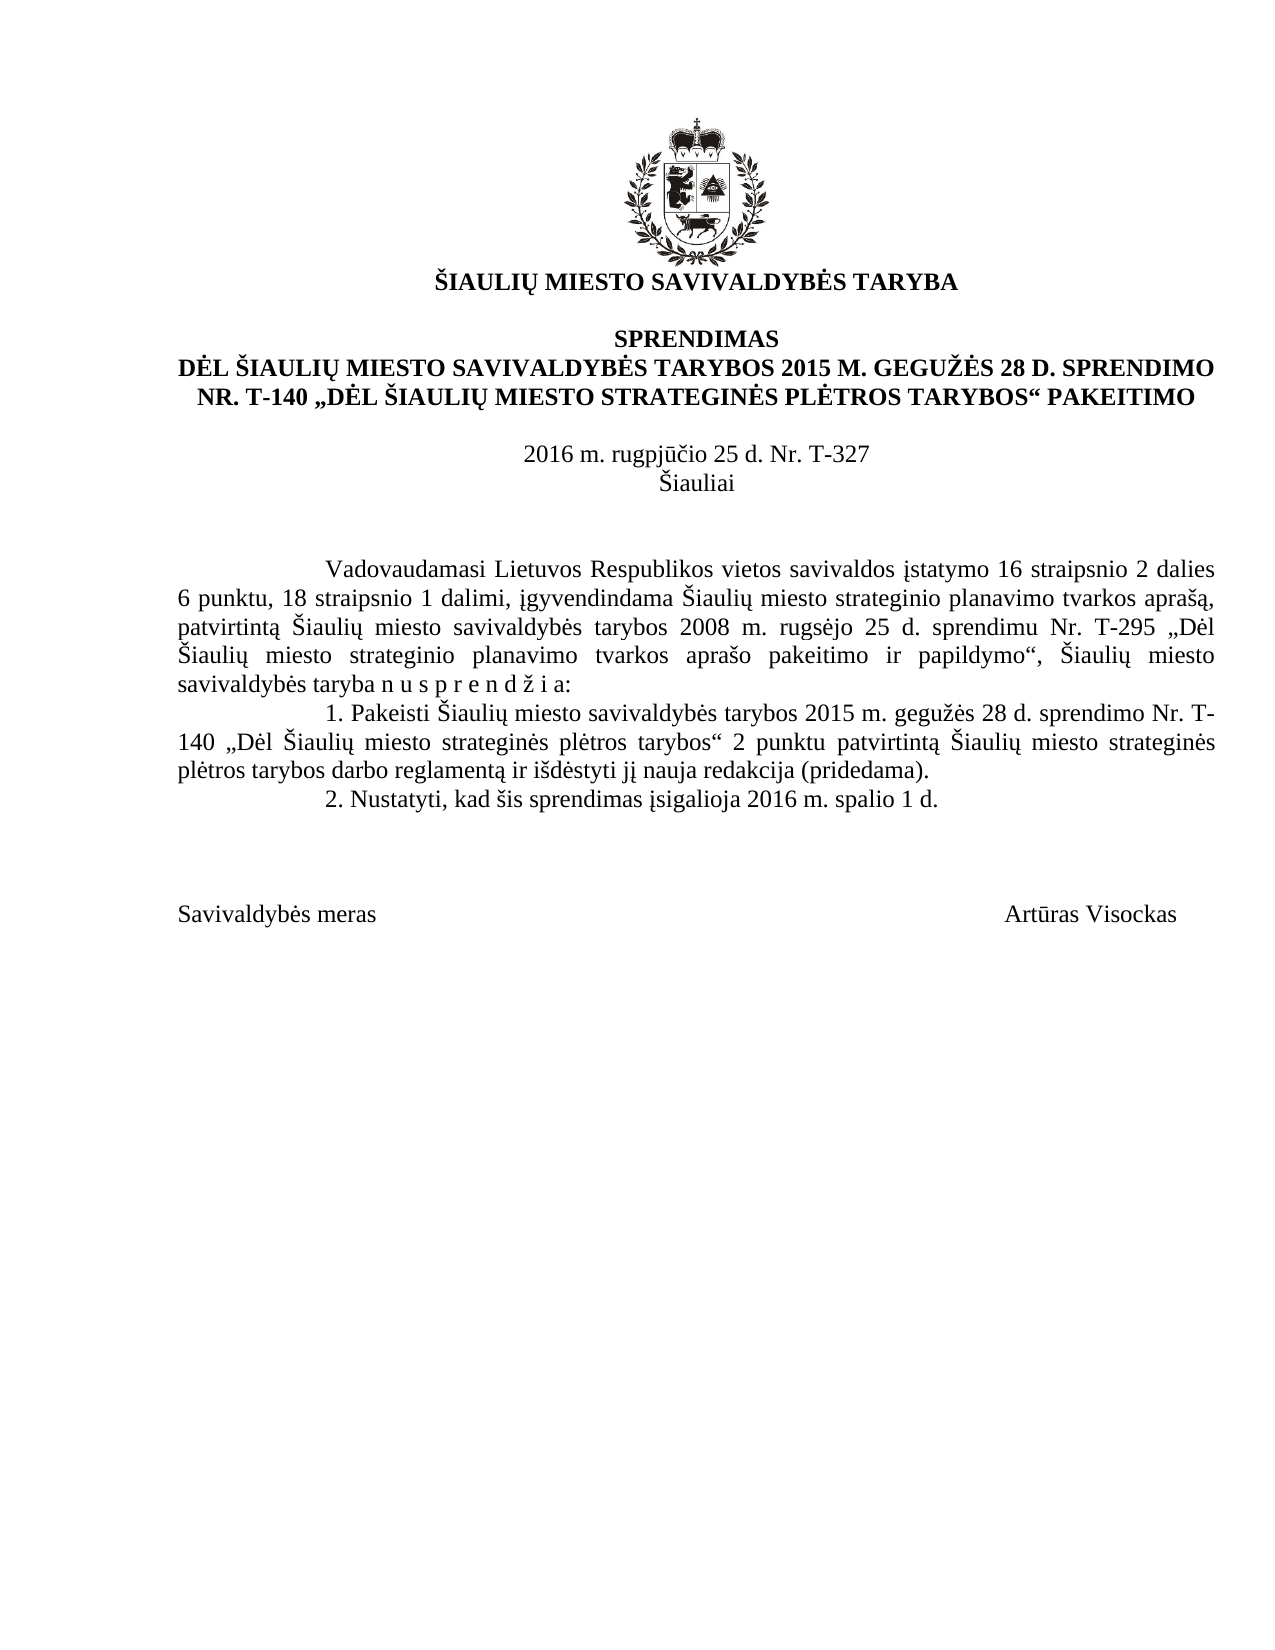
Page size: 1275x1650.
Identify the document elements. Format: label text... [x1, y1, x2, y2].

text Vadovaudamasi Lietuvos Respublikos vietos savivaldos įstatymo 16 straipsnio 2 dalies 6 punktu, 18 straipsnio 1 dalimi, įgyvendindama Šiaulių miesto strateginio planavimo tvarkos aprašą, patvirtintą Šiaulių miesto savivaldybės tarybos 2008 m. rugsėjo 25 d. sprendimu Nr. T-295 „Dėl Šiaulių miesto strateginio planavimo tvarkos aprašo pakeitimo ir papildymo“, Šiaulių miesto savivaldybės taryba n u s p r e n d ž i a: [177, 554, 1216, 698]
text 2. Nustatyti, kad šis sprendimas įsigalioja 2016 m. spalio 1 d. [177, 784, 1216, 813]
text Savivaldybės meras Artūras Visockas [177, 899, 1216, 928]
text ŠIAULIŲ MIESTO SAVIVALDYBĖS TARYBA [177, 267, 1216, 295]
text Šiauliai [177, 468, 1216, 497]
text DĖL ŠIAULIŲ MIESTO SAVIVALDYBĖS TARYBOS 2015 M. GEGUŽĖS 28 D. SPRENDIMO NR. T-140 „DĖL ŠIAULIŲ MIESTO STRATEGINĖS PLĖTROS TARYBOS“ PAKEITIMO [177, 353, 1216, 410]
text 1. Pakeisti Šiaulių miesto savivaldybės tarybos 2015 m. gegužės 28 d. sprendimo Nr. T-140 „Dėl Šiaulių miesto strateginės plėtros tarybos“ 2 punktu patvirtintą Šiaulių miesto strateginės plėtros tarybos darbo reglamentą ir išdėstyti jį nauja redakcija (pridedama). [177, 698, 1216, 784]
text SPRENDIMAS [177, 324, 1216, 353]
text 2016 m. rugpjūčio 25 d. Nr. T-327 [177, 439, 1216, 468]
